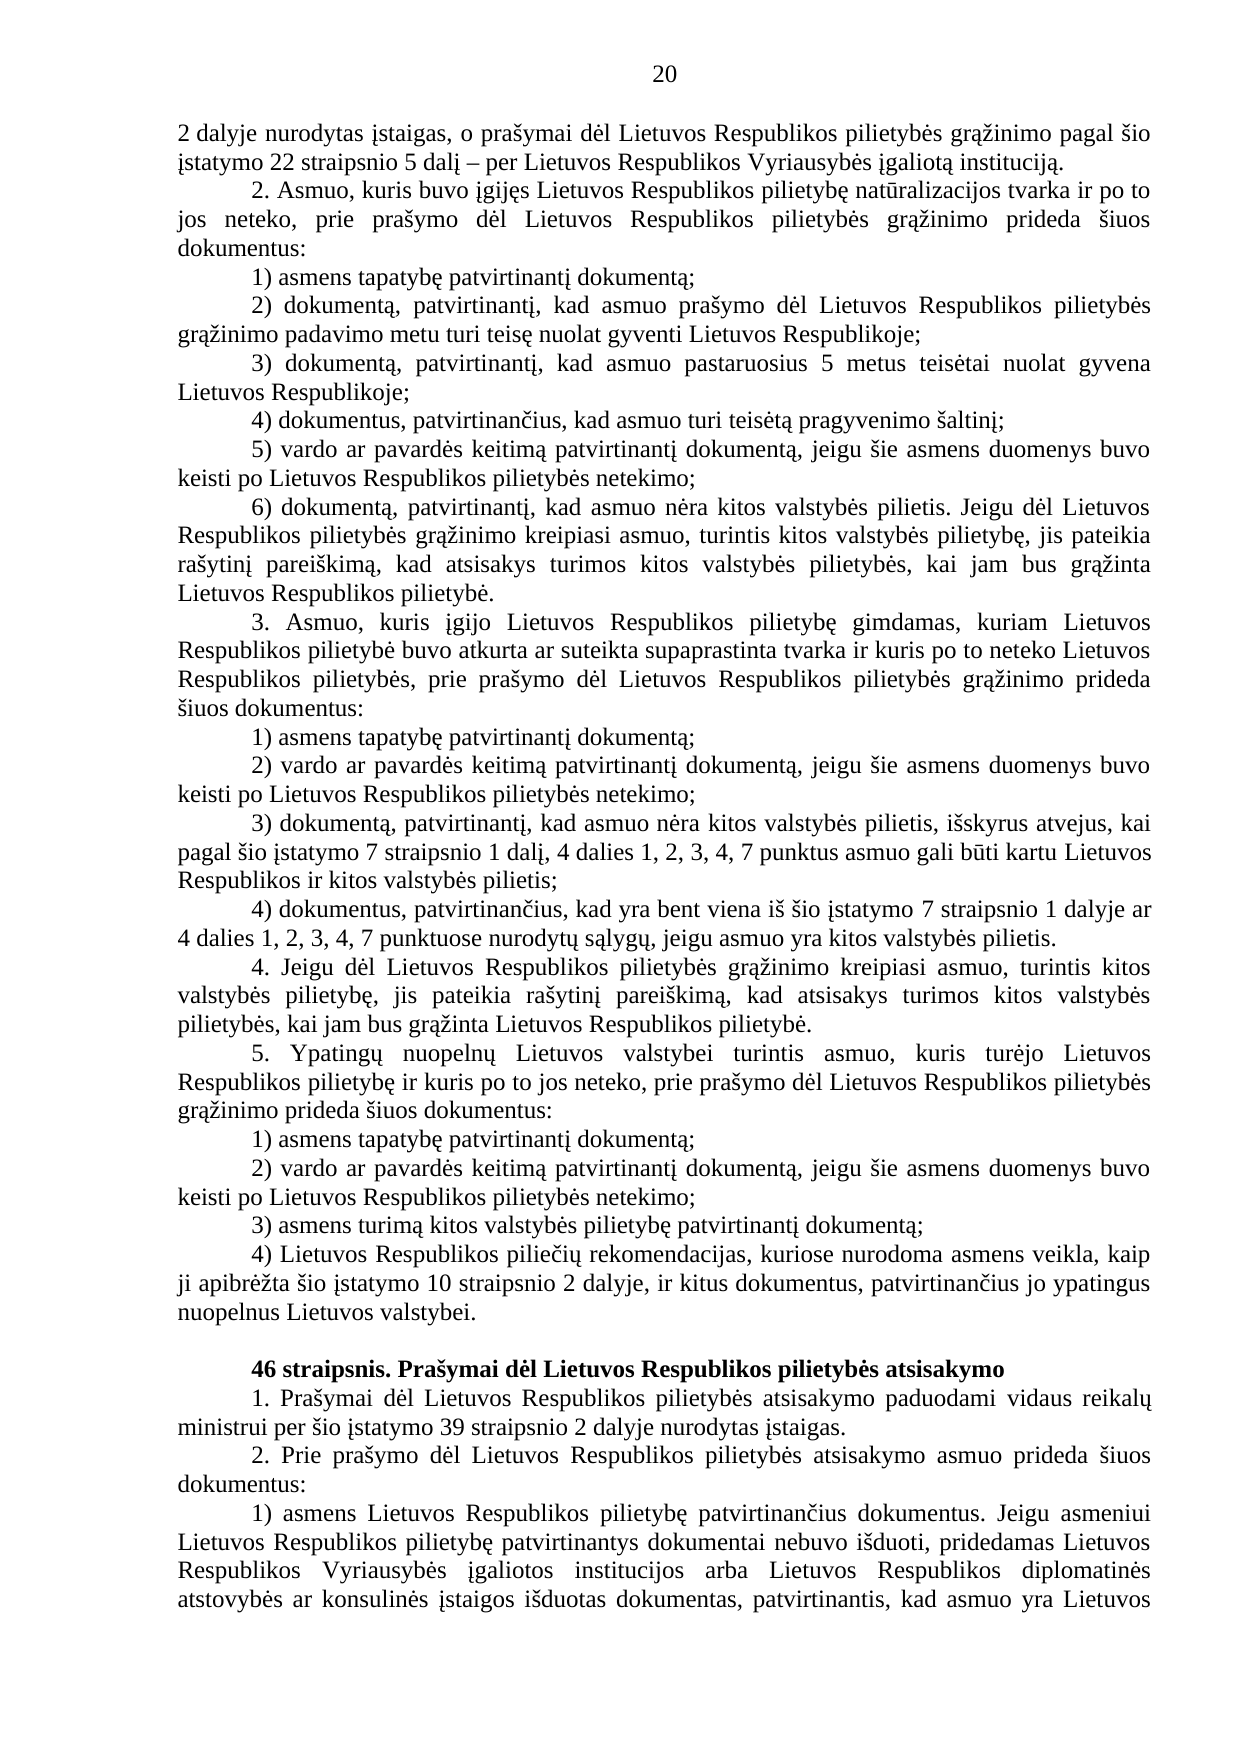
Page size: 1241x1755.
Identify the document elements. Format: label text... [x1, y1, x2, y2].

text 1) asmens tapatybę patvirtinantį dokumentą; [177, 1124, 1152, 1153]
text 4) Lietuvos Respublikos piliečių rekomendacijas, kuriose nurodoma asmens veikla, kaip ji apibrėžta šio įstatymo 10 straipsnio 2 dalyje, ir kitus dokumentus, patvirtinančius jo ypatingus nuopelnus Lietuvos valstybei. [177, 1239, 1152, 1326]
text 3. Asmuo, kuris įgijo Lietuvos Respublikos pilietybę gimdamas, kuriam Lietuvos Respublikos pilietybė buvo atkurta ar suteikta supaprastinta tvarka ir kuris po to neteko Lietuvos Respublikos pilietybės, prie prašymo dėl Lietuvos Respublikos pilietybės grąžinimo prideda šiuos dokumentus: [177, 607, 1152, 722]
text 4. Jeigu dėl Lietuvos Respublikos pilietybės grąžinimo kreipiasi asmuo, turintis kitos valstybės pilietybę, jis pateikia rašytinį pareiškimą, kad atsisakys turimos kitos valstybės pilietybės, kai jam bus grąžinta Lietuvos Respublikos pilietybė. [177, 952, 1152, 1038]
text 5) vardo ar pavardės keitimą patvirtinantį dokumentą, jeigu šie asmens duomenys buvo keisti po Lietuvos Respublikos pilietybės netekimo; [177, 434, 1152, 492]
text 4) dokumentus, patvirtinančius, kad yra bent viena iš šio įstatymo 7 straipsnio 1 dalyje ar 4 dalies 1, 2, 3, 4, 7 punktuose nurodytų sąlygų, jeigu asmuo yra kitos valstybės pilietis. [177, 894, 1152, 952]
text 1) asmens tapatybę patvirtinantį dokumentą; [177, 262, 1152, 291]
text 5. Ypatingų nuopelnų Lietuvos valstybei turintis asmuo, kuris turėjo Lietuvos Respublikos pilietybę ir kuris po to jos neteko, prie prašymo dėl Lietuvos Respublikos pilietybės grąžinimo prideda šiuos dokumentus: [177, 1038, 1152, 1124]
text 1. Prašymai dėl Lietuvos Respublikos pilietybės atsisakymo paduodami vidaus reikalų ministrui per šio įstatymo 39 straipsnio 2 dalyje nurodytas įstaigas. [177, 1383, 1152, 1441]
text 6) dokumentą, patvirtinantį, kad asmuo nėra kitos valstybės pilietis. Jeigu dėl Lietuvos Respublikos pilietybės grąžinimo kreipiasi asmuo, turintis kitos valstybės pilietybę, jis pateikia rašytinį pareiškimą, kad atsisakys turimos kitos valstybės pilietybės, kai jam bus grąžinta Lietuvos Respublikos pilietybė. [177, 492, 1152, 607]
text 2) dokumentą, patvirtinantį, kad asmuo prašymo dėl Lietuvos Respublikos pilietybės grąžinimo padavimo metu turi teisę nuolat gyventi Lietuvos Respublikoje; [177, 291, 1152, 348]
text 1) asmens Lietuvos Respublikos pilietybę patvirtinančius dokumentus. Jeigu asmeniui Lietuvos Respublikos pilietybę patvirtinantys dokumentai nebuvo išduoti, pridedamas Lietuvos Respublikos Vyriausybės įgaliotos institucijos arba Lietuvos Respublikos diplomatinės atstovybės ar konsulinės įstaigos išduotas dokumentas, patvirtinantis, kad asmuo yra Lietuvos [177, 1498, 1152, 1613]
text 2) vardo ar pavardės keitimą patvirtinantį dokumentą, jeigu šie asmens duomenys buvo keisti po Lietuvos Respublikos pilietybės netekimo; [177, 1153, 1152, 1211]
text 3) dokumentą, patvirtinantį, kad asmuo pastaruosius 5 metus teisėtai nuolat gyvena Lietuvos Respublikoje; [177, 348, 1152, 406]
text 2 dalyje nurodytas įstaigas, o prašymai dėl Lietuvos Respublikos pilietybės grąžinimo pagal šio įstatymo 22 straipsnio 5 dalį – per Lietuvos Respublikos Vyriausybės įgaliotą instituciją. [177, 118, 1152, 176]
text 2. Asmuo, kuris buvo įgijęs Lietuvos Respublikos pilietybę natūralizacijos tvarka ir po to jos neteko, prie prašymo dėl Lietuvos Respublikos pilietybės grąžinimo prideda šiuos dokumentus: [177, 176, 1152, 262]
text 4) dokumentus, patvirtinančius, kad asmuo turi teisėtą pragyvenimo šaltinį; [177, 406, 1152, 434]
text 1) asmens tapatybę patvirtinantį dokumentą; [177, 722, 1152, 751]
text 3) dokumentą, patvirtinantį, kad asmuo nėra kitos valstybės pilietis, išskyrus atvejus, kai pagal šio įstatymo 7 straipsnio 1 dalį, 4 dalies 1, 2, 3, 4, 7 punktus asmuo gali būti kartu Lietuvos Respublikos ir kitos valstybės pilietis; [177, 808, 1152, 894]
text 2. Prie prašymo dėl Lietuvos Respublikos pilietybės atsisakymo asmuo prideda šiuos dokumentus: [177, 1441, 1152, 1498]
text 2) vardo ar pavardės keitimą patvirtinantį dokumentą, jeigu šie asmens duomenys buvo keisti po Lietuvos Respublikos pilietybės netekimo; [177, 751, 1152, 808]
text 3) asmens turimą kitos valstybės pilietybę patvirtinantį dokumentą; [177, 1211, 1152, 1239]
text 46 straipsnis. Prašymai dėl Lietuvos Respublikos pilietybės atsisakymo [177, 1354, 1152, 1383]
